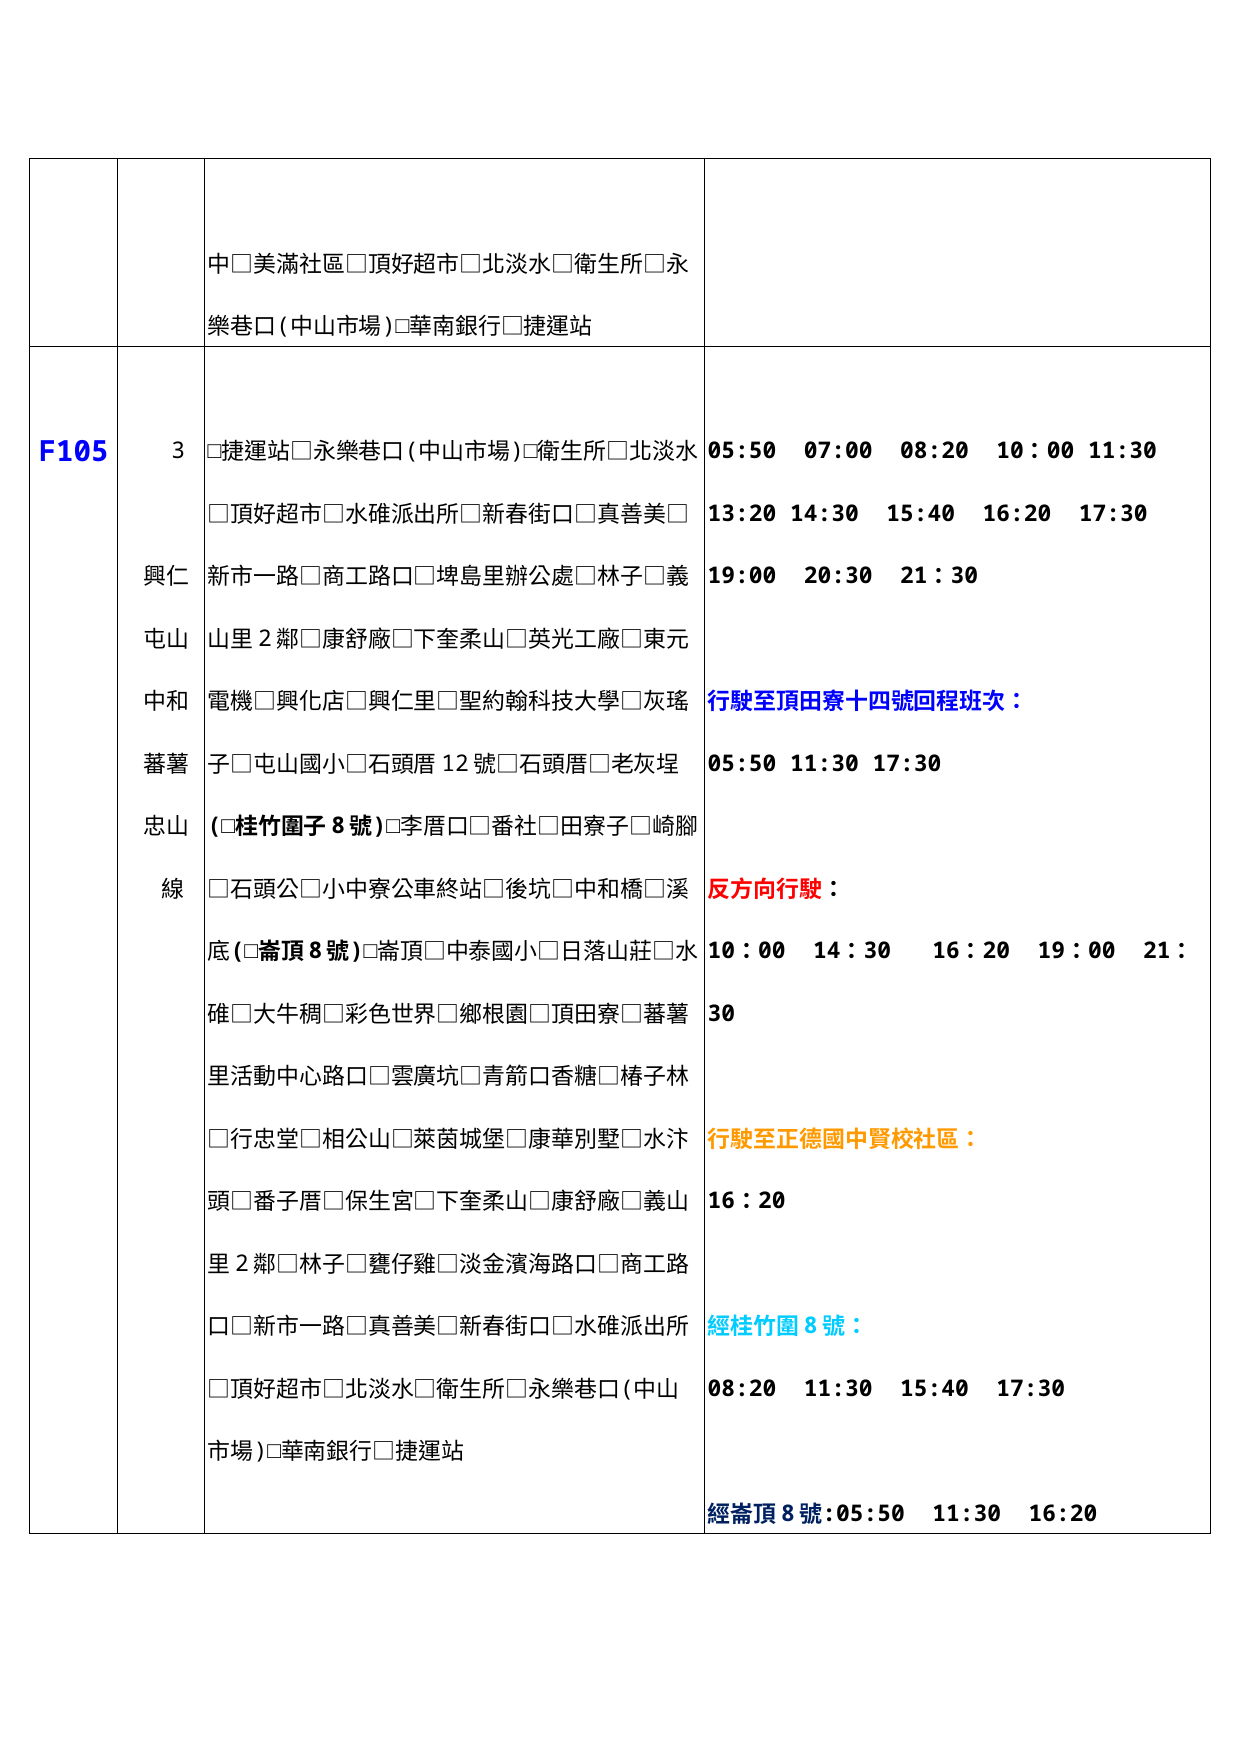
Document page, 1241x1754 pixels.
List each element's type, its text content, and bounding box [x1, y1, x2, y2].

table_cell 3 興仁 屯山 中和 蕃薯 忠山 線 [118, 347, 204, 1533]
table_cell 中□美滿社區□頂好超市□北淡水□衛生所□永樂巷口(中山市場)□華南銀行□捷運站 [205, 159, 704, 346]
table_cell [30, 159, 117, 346]
table_cell [705, 159, 1210, 346]
table_cell 05:50 07:00 08:20 10：00 11:30 13:20 14:30 15:40 16:20 17:30 19:00 20:30 21：30 行駛至頂田寮十四號回程班次： 05:50 11:30 17:30 反方向行駛： 10：00 14：30 16：20 19：00 21：30 行駛至正德國中賢校社區： 16：20 經桂竹圍8號： 08:20 11:30 15:40 17:30 經崙頂8號:05:50 11:30 16:20 [705, 347, 1210, 1533]
table_cell F105 [30, 347, 117, 1533]
table_cell □捷運站□永樂巷口(中山市場)□衛生所□北淡水□頂好超市□水碓派出所□新春街口□真善美□新市一路□商工路口□埤島里辦公處□林子□義山里2鄰□康舒廠□下奎柔山□英光工廠□東元電機□興化店□興仁里□聖約翰科技大學□灰瑤子□屯山國小□石頭厝12號□石頭厝□老灰埕(□桂竹圍子8號)□李厝口□番社□田寮子□崎腳□石頭公□小中寮公車終站□後坑□中和橋□溪底(□崙頂8號)□崙頂□中泰國小□日落山莊□水碓□大牛稠□彩色世界□鄉根園□頂田寮□蕃薯里活動中心路口□雲廣坑□青箭口香糖□椿子林□行忠堂□相公山□萊茵城堡□康華別墅□水汴頭□番子厝□保生宮□下奎柔山□康舒廠□義山里2鄰□林子□甕仔雞□淡金濱海路口□商工路口□新市一路□真善美□新春街口□水碓派出所□頂好超市□北淡水□衛生所□永樂巷口(中山市場)□華南銀行□捷運站 [205, 347, 704, 1533]
table_cell [118, 159, 204, 346]
